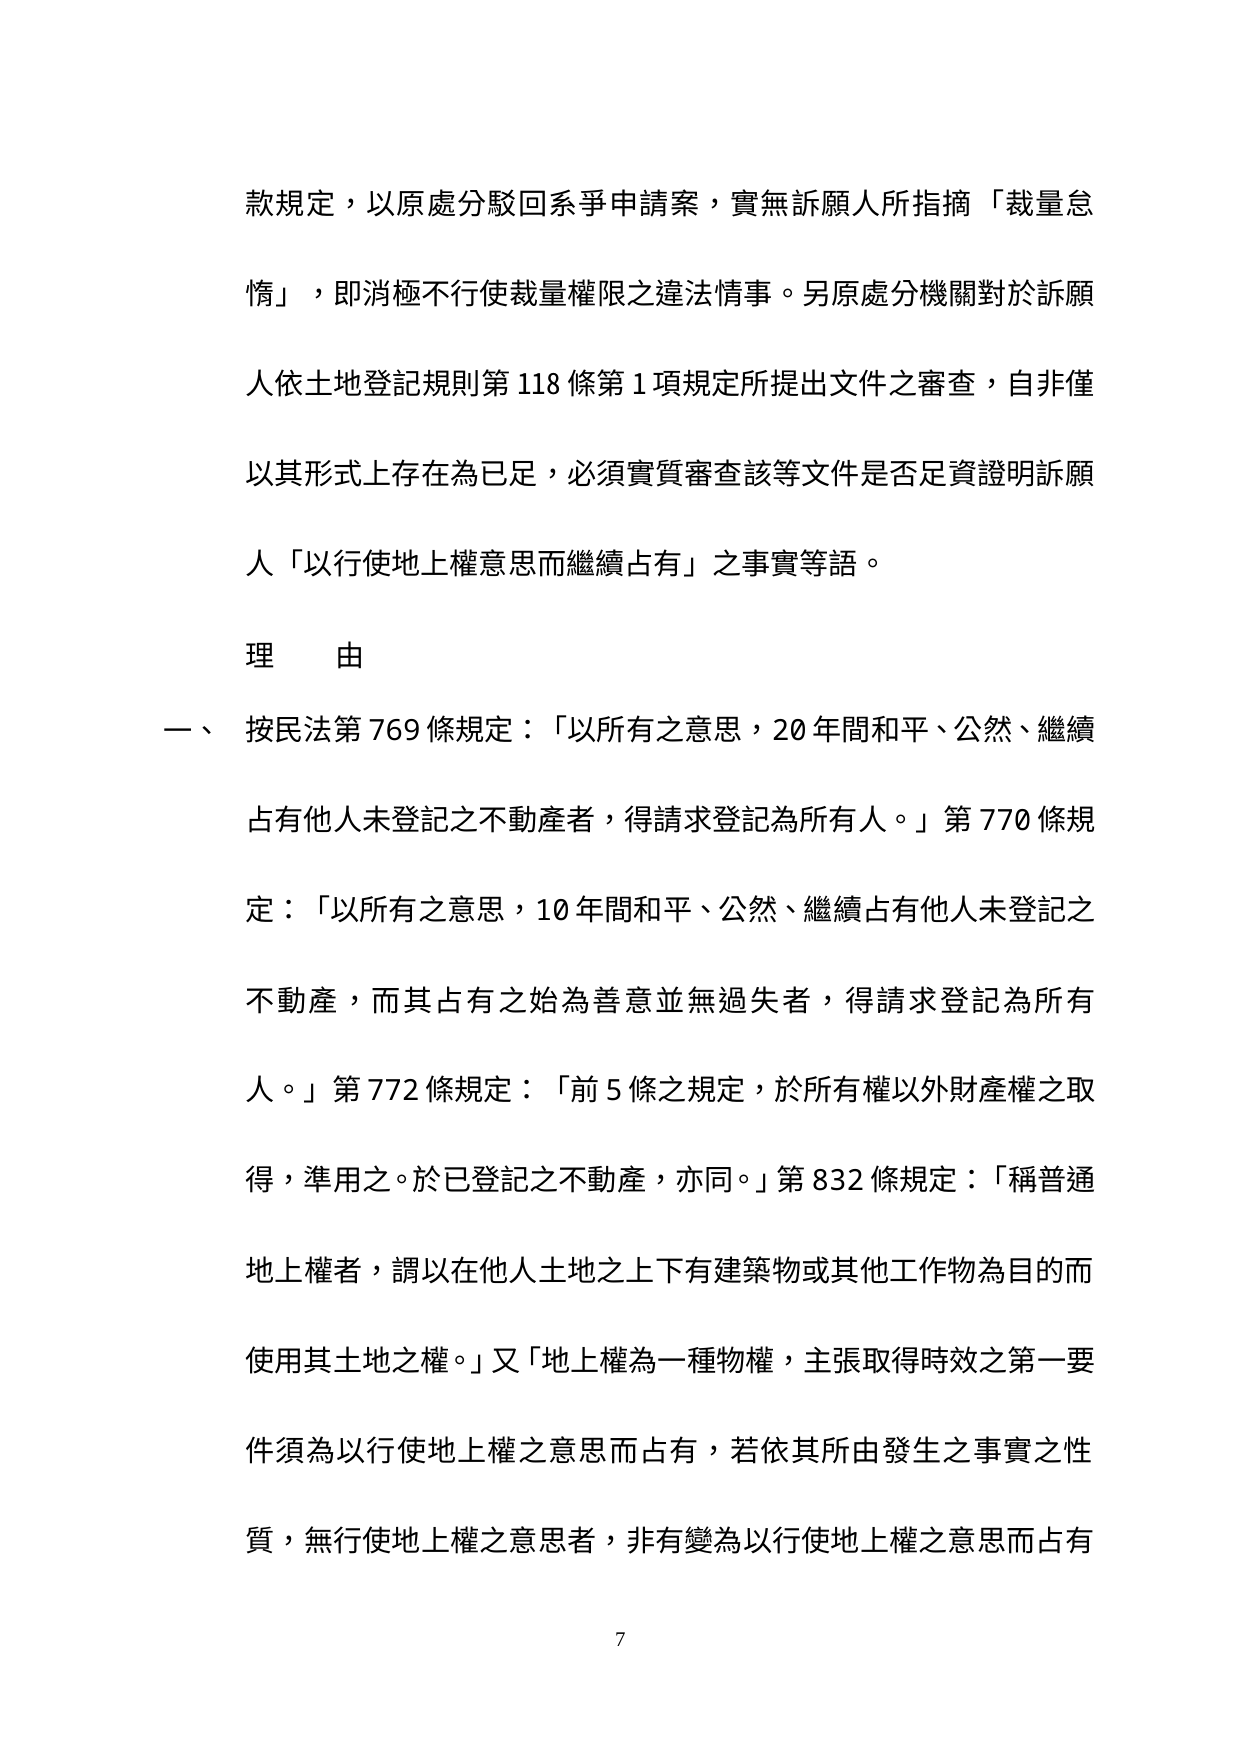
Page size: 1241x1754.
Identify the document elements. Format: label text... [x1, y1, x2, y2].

table_cell 理由 [234, 616, 376, 691]
table_cell [150, 165, 234, 616]
table_cell [150, 616, 234, 691]
table_cell [376, 616, 1106, 691]
table_cell 一、 [150, 691, 234, 1576]
table_cell 按民法第769條規定：「以所有之意思，20年間和平、公然、繼續占有他人未登記之不動產者，得請求登記為所有人。」第770條規定：「以所有之意思，10年間和平、公然、繼續占有他人未登記之不動產，而其占有之始為善意並無過失者，得請求登記為所有人。」第772條規定：「前5條之規定，於所有權以外財產權之取得，準用之。於已登記之不動產，亦同。」第832條規定：「稱普通地上權者，謂以在他人土地之上下有建築物或其他工作物為目的而使用其土地之權。」又「地上權為一種物權，主張取得時效之第一要件須為以行使地上權之意思而占有，若依其所由發生之事實之性質，無行使地上權之意思者，非有變為以行使地上權之意思而占有 [234, 691, 1106, 1576]
table_cell 款規定，以原處分駁回系爭申請案，實無訴願人所指摘「裁量怠惰」，即消極不行使裁量權限之違法情事。另原處分機關對於訴願人依土地登記規則第118條第1項規定所提出文件之審查，自非僅以其形式上存在為已足，必須實質審查該等文件是否足資證明訴願人「以行使地上權意思而繼續占有」之事實等語。 [234, 165, 1106, 616]
